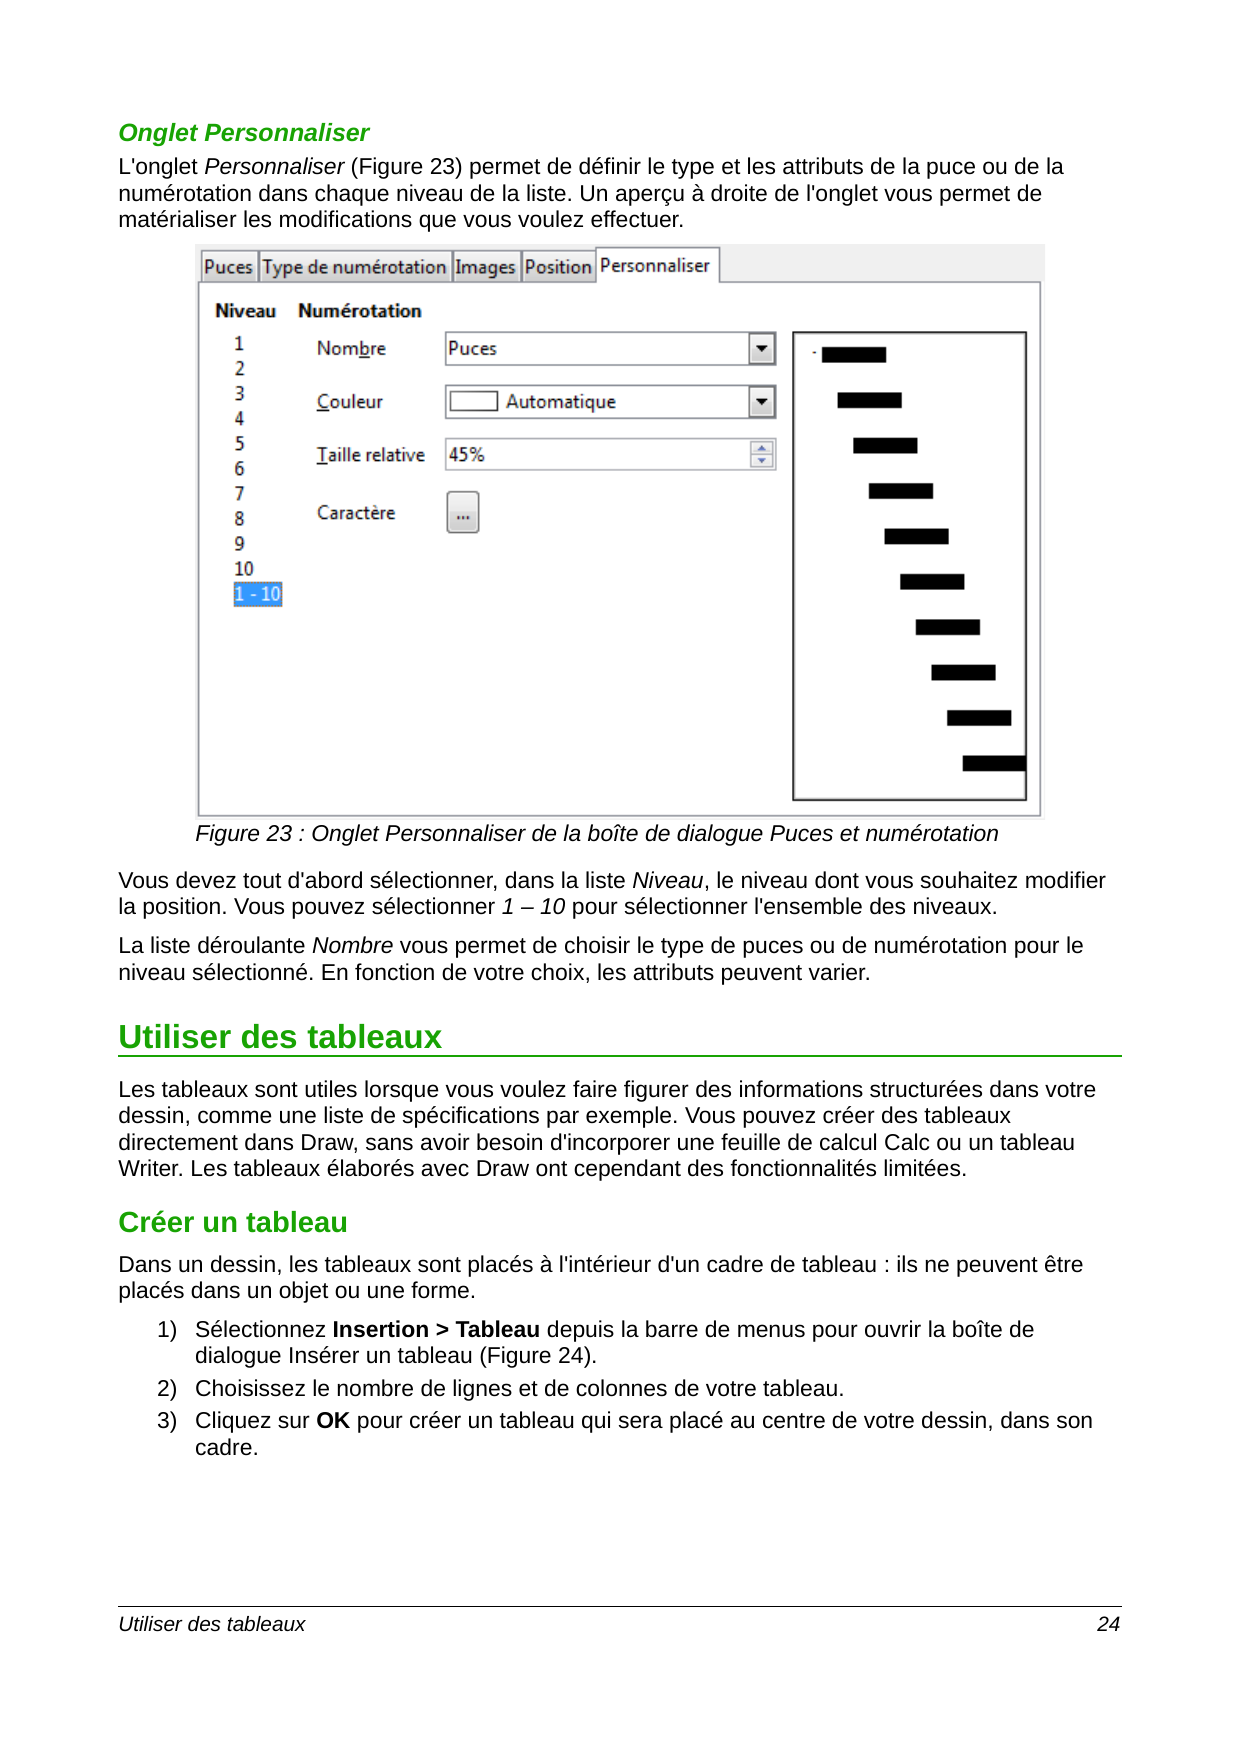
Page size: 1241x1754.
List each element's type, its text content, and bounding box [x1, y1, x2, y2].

picture [195, 244, 1045, 820]
text Les tableaux sont utiles lorsque vous voulez faire figurer des informations structurées dans votre dessin, comme une liste de spécifications par exemple. Vous pouvez créer des tableaux directement dans Draw, sans avoir besoin d'incorporer une feuille de calcul Calc ou un tableau Writer. Les tableaux élaborés avec Draw ont cependant des fonctionnalités limitées. [118, 1076, 1122, 1182]
list Sélectionnez Insertion > Tableau depuis la barre de menus pour ouvrir la boîte de dialogue Insérer un tableau (Figure 24). [177, 1316, 1122, 1368]
list Choisissez le nombre de lignes et de colonnes de votre tableau. [177, 1375, 1122, 1401]
text Dans un dessin, les tableaux sont placés à l'intérieur d'un cadre de tableau : ils ne peuvent être placés dans un objet ou une forme. [118, 1251, 1122, 1303]
subtitle Onglet Personnaliser [118, 118, 1122, 147]
text La liste déroulante Nombre vous permet de choisir le type de puces ou de numérotation pour le niveau sélectionné. En fonction de votre choix, les attributs peuvent varier. [118, 932, 1122, 985]
text Vous devez tout d'abord sélectionner, dans la liste Niveau, le niveau dont vous souhaitez modifier la position. Vous pouvez sélectionner 1 – 10 pour sélectionner l'ensemble des niveaux. [118, 867, 1122, 920]
text Figure 23 : Onglet Personnaliser de la boîte de dialogue Puces et numérotation [195, 820, 1045, 846]
list Cliquez sur OK pour créer un tableau qui sera placé au centre de votre dessin, dans son cadre. [177, 1407, 1122, 1460]
subtitle Créer un tableau [118, 1204, 1122, 1238]
subtitle Utiliser des tableaux [118, 1017, 1122, 1055]
text L'onglet Personnaliser (Figure 23) permet de définir le type et les attributs de la puce ou de la numérotation dans chaque niveau de la liste. Un aperçu à droite de l'onglet vous permet de matérialiser les modifications que vous voulez effectuer. [118, 153, 1122, 232]
